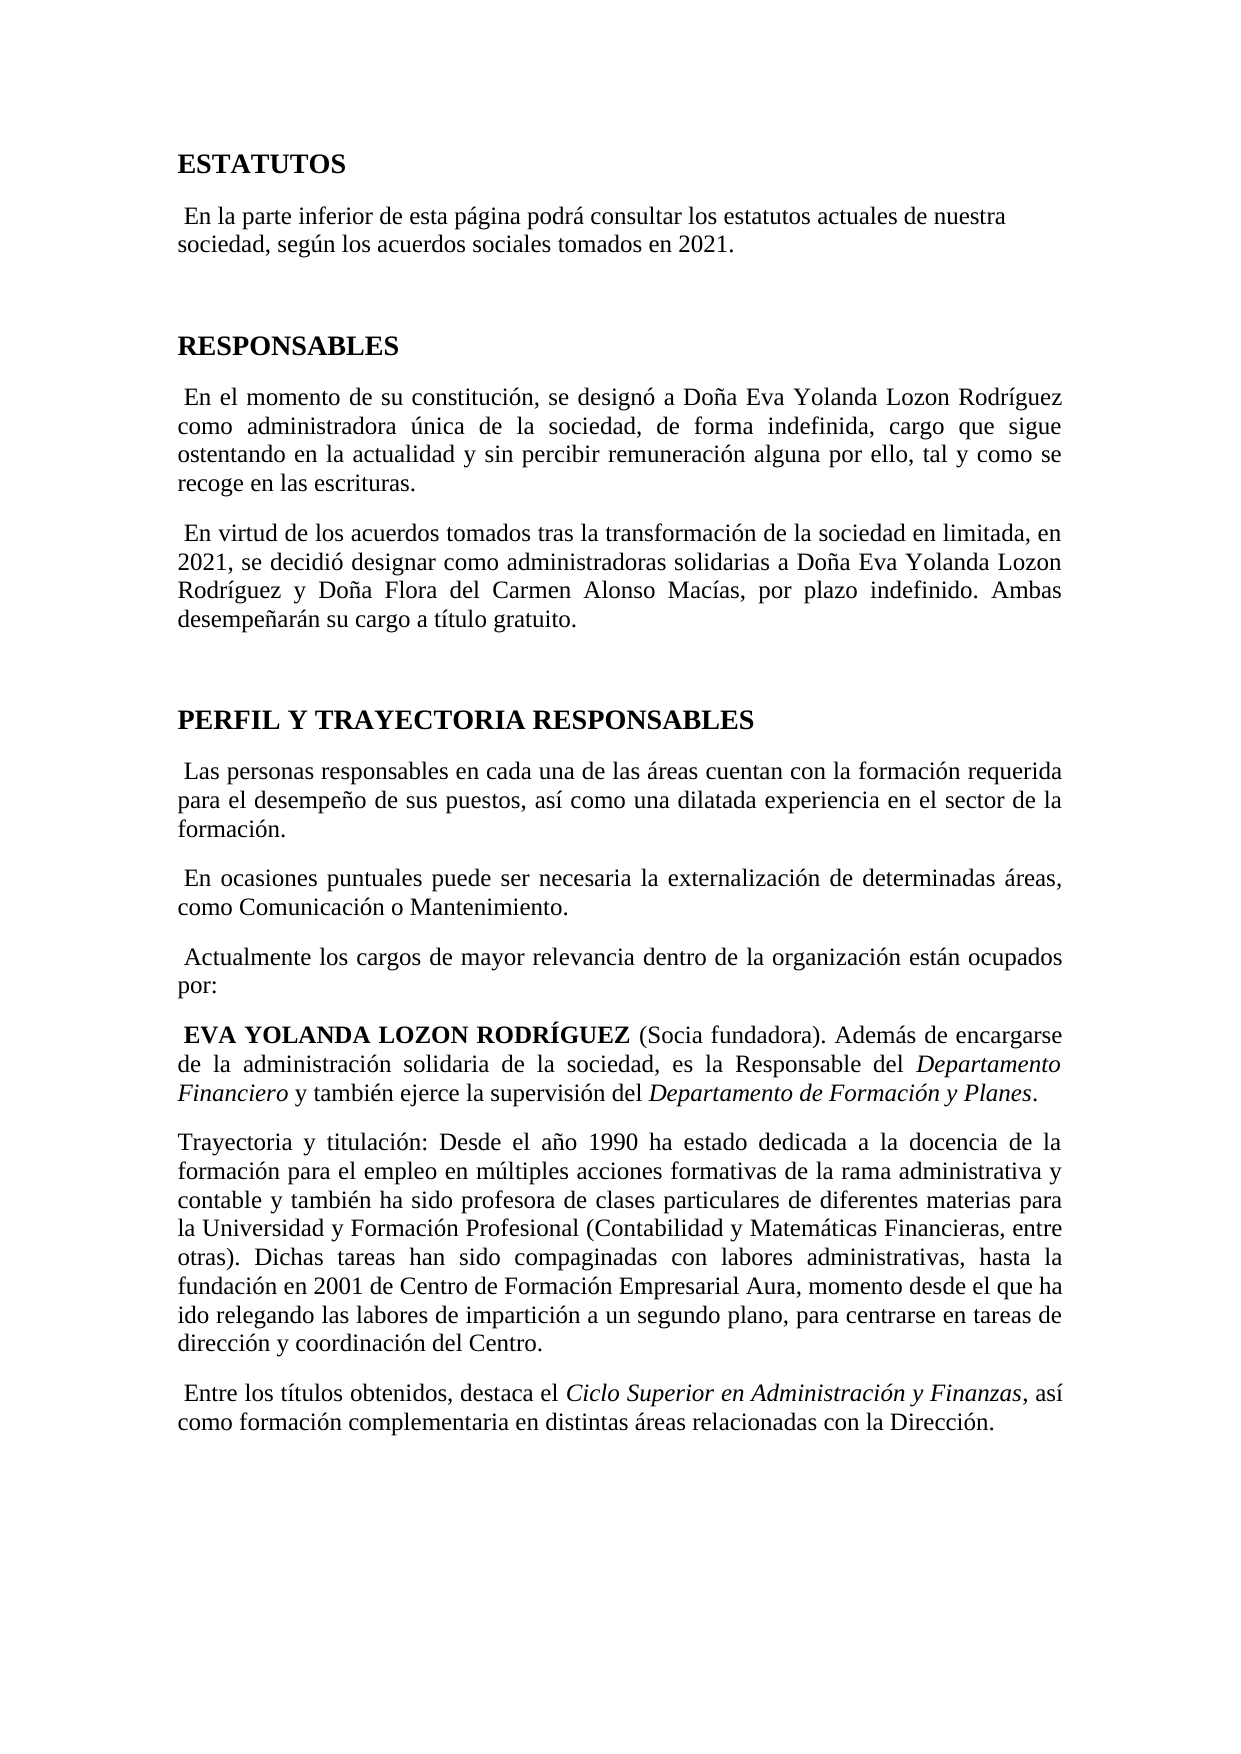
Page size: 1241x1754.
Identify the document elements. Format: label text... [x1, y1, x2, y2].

subtitle PERFIL Y TRAYECTORIA RESPONSABLES [177, 703, 1063, 736]
subtitle ESTATUTOS [177, 148, 1063, 180]
text EVA YOLANDA LOZON RODRÍGUEZ (Socia fundadora). Además de encargarse de la administración solidaria de la sociedad, es la Responsable del Departamento Financiero y también ejerce la supervisión del Departamento de Formación y Planes. [177, 1020, 1063, 1106]
text En ocasiones puntuales puede ser necesaria la externalización de determinadas áreas, como Comunicación o Mantenimiento. [177, 863, 1063, 921]
text En virtud de los acuerdos tomados tras la transformación de la sociedad en limitada, en 2021, se decidió designar como administradoras solidarias a Doña Eva Yolanda Lozon Rodríguez y Doña Flora del Carmen Alonso Macías, por plazo indefinido. Ambas desempeñarán su cargo a título gratuito. [177, 518, 1063, 633]
text Actualmente los cargos de mayor relevancia dentro de la organización están ocupados por: [177, 942, 1063, 999]
text En la parte inferior de esta página podrá consultar los estatutos actuales de nuestra sociedad, según los acuerdos sociales tomados en 2021. [177, 201, 1063, 258]
text En el momento de su constitución, se designó a Doña Eva Yolanda Lozon Rodríguez como administradora única de la sociedad, de forma indefinida, cargo que sigue ostentando en la actualidad y sin percibir remuneración alguna por ello, tal y como se recoge en las escrituras. [177, 382, 1063, 497]
text Entre los títulos obtenidos, destaca el Ciclo Superior en Administración y Finanzas, así como formación complementaria en distintas áreas relacionadas con la Dirección. [177, 1378, 1063, 1436]
subtitle RESPONSABLES [177, 329, 1063, 361]
text Trayectoria y titulación: Desde el año 1990 ha estado dedicada a la docencia de la formación para el empleo en múltiples acciones formativas de la rama administrativa y contable y también ha sido profesora de clases particulares de diferentes materias para la Universidad y Formación Profesional (Contabilidad y Matemáticas Financieras, entre otras). Dichas tareas han sido compaginadas con labores administrativas, hasta la fundación en 2001 de Centro de Formación Empresarial Aura, momento desde el que ha ido relegando las labores de impartición a un segundo plano, para centrarse en tareas de dirección y coordinación del Centro. [177, 1127, 1063, 1357]
text Las personas responsables en cada una de las áreas cuentan con la formación requerida para el desempeño de sus puestos, así como una dilatada experiencia en el sector de la formación. [177, 756, 1063, 843]
